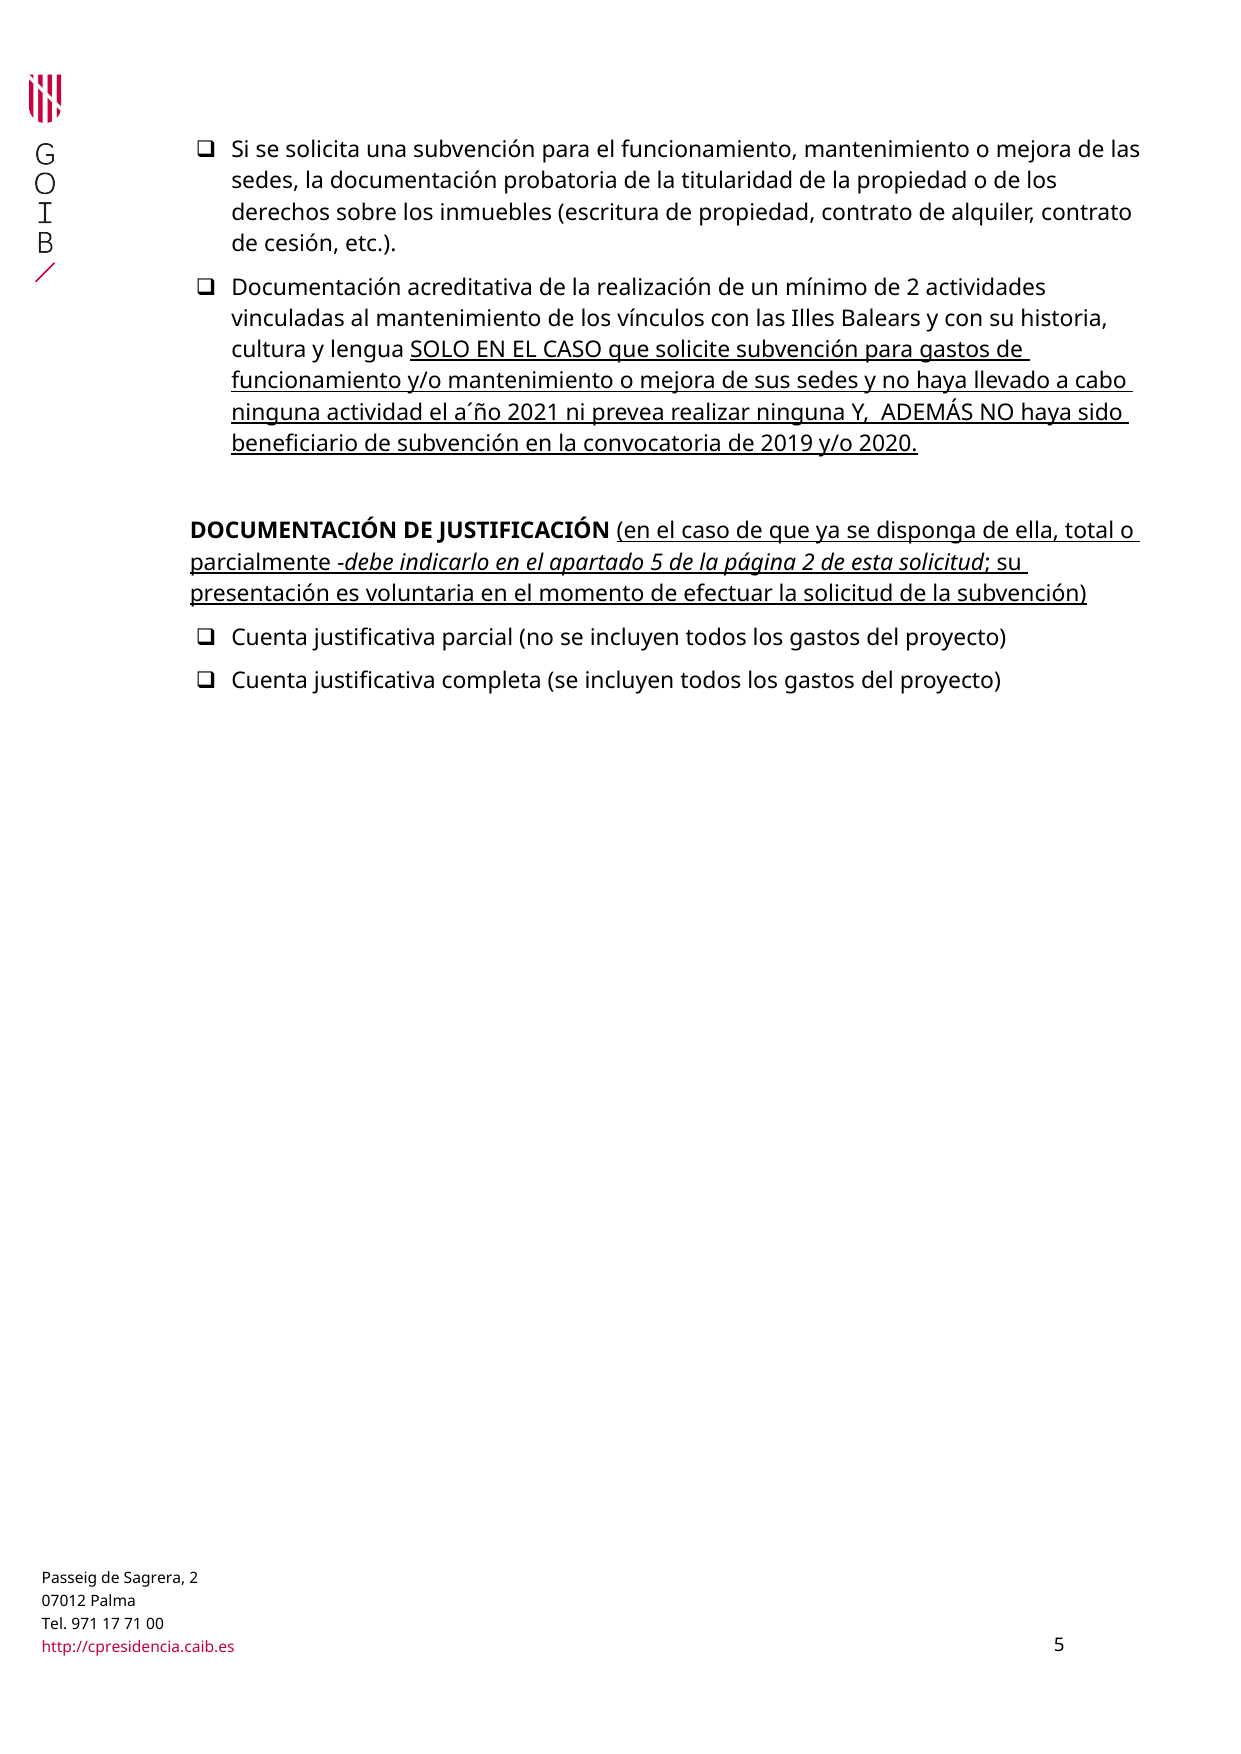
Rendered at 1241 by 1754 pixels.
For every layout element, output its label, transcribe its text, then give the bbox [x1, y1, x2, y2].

list Cuenta justificativa completa (se incluyen todos los gastos del proyecto) [196, 664, 1151, 695]
list Cuenta justificativa parcial (no se incluyen todos los gastos del proyecto) [196, 620, 1151, 652]
list Si se solicita una subvención para el funcionamiento, mantenimiento o mejora de las sedes, la documentación probatoria de la titularidad de la propiedad o de los derechos sobre los inmuebles (escritura de propiedad, contrato de alquiler, contrato de cesión, etc.). [196, 133, 1151, 258]
picture [0, 51, 90, 313]
list Documentación acreditativa de la realización de un mínimo de 2 actividades vinculadas al mantenimiento de los vínculos con las Illes Balears y con su historia, cultura y lengua SOLO EN EL CASO que solicite subvención para gastos de funcionamiento y/o mantenimiento o mejora de sus sedes y no haya llevado a cabo ninguna actividad el a´ño 2021 ni prevea realizar ninguna Y, ADEMÁS NO haya sido beneficiario de subvención en la convocatoria de 2019 y/o 2020. [196, 270, 1151, 458]
text DOCUMENTACIÓN DE JUSTIFICACIÓN (en el caso de que ya se disponga de ella, total o parcialmente -debe indicarlo en el apartado 5 de la página 2 de esta solicitud; su presentación es voluntaria en el momento de efectuar la solicitud de la subvención) [189, 514, 1151, 608]
